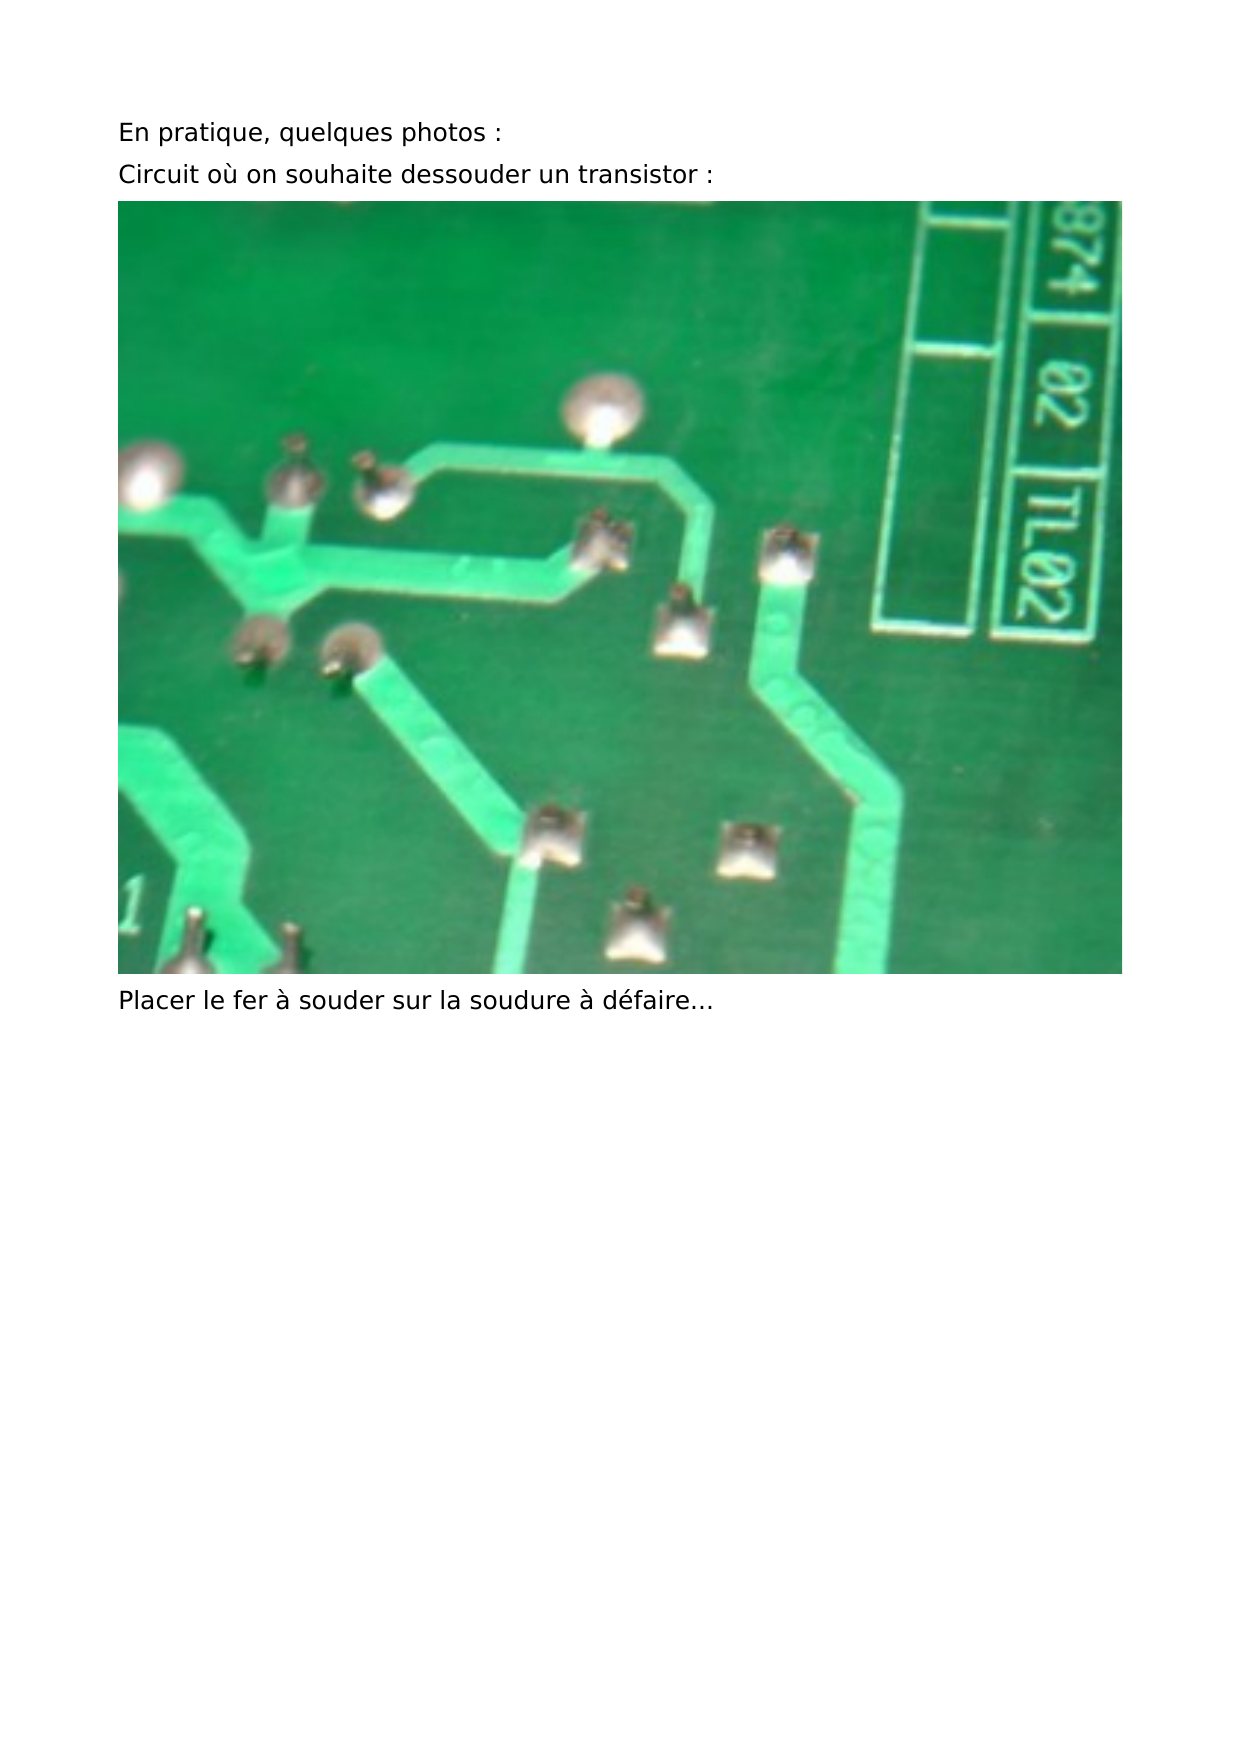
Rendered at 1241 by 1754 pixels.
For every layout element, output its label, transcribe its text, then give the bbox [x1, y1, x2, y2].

text Placer le fer à souder sur la soudure à défaire... [118, 986, 1122, 1015]
picture [118, 201, 1123, 974]
text Circuit où on souhaite dessouder un transistor : [118, 160, 1122, 189]
text En pratique, quelques photos : [118, 118, 1122, 147]
